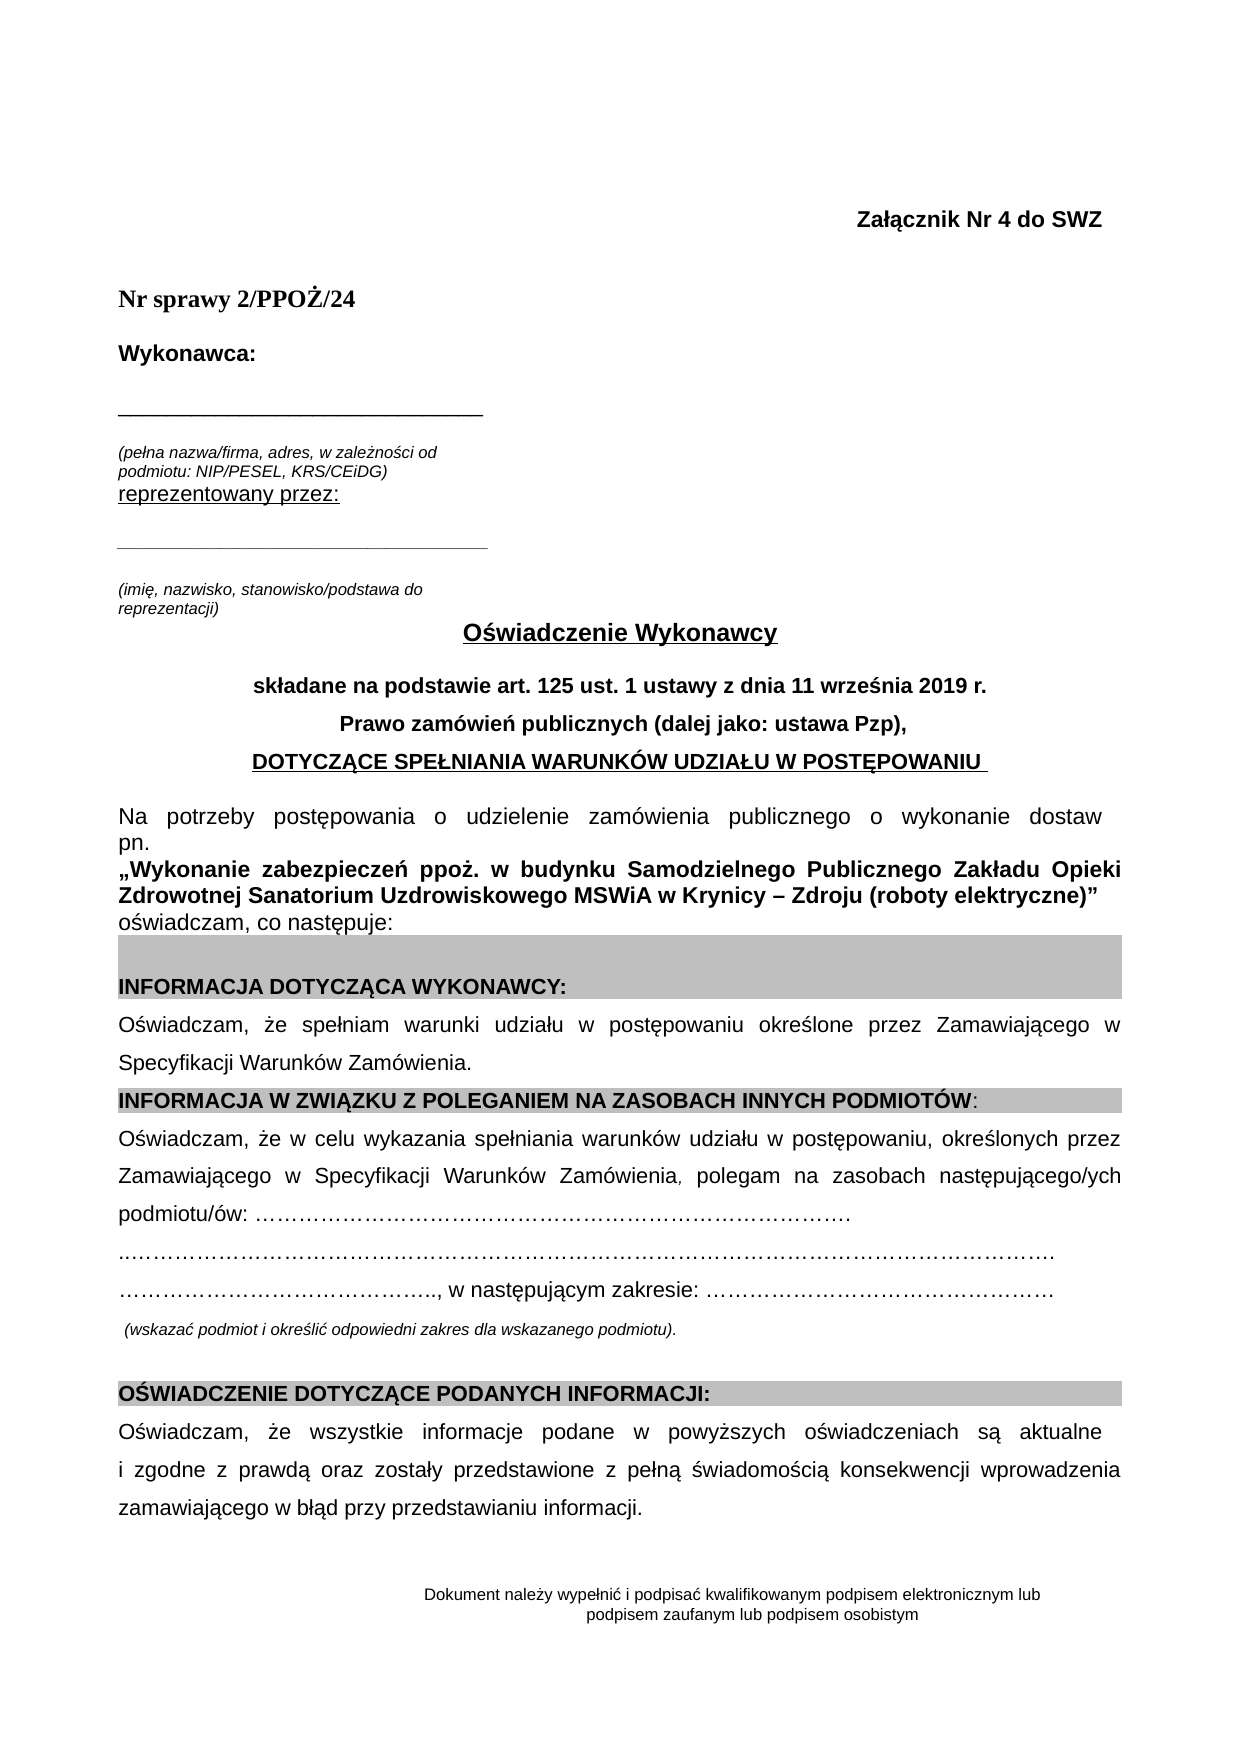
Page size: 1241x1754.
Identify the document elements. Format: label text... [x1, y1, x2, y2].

text składane na podstawie art. 125 ust. 1 ustawy z dnia 11 września 2019 r. [118, 673, 1122, 699]
text Nr sprawy 2/PPOŻ/24 [118, 284, 1122, 313]
text Załącznik Nr 4 do SWZ [783, 206, 1122, 232]
text Na potrzeby postępowania o udzielenie zamówienia publicznego o wykonanie dostaw pn. [118, 803, 1122, 856]
text (wskazać podmiot i określić odpowiedni zakres dla wskazanego podmiotu). [118, 1314, 1122, 1340]
text ______________________________ [118, 392, 502, 418]
text „Wykonanie zabezpieczeń ppoż. w budynku Samodzielnego Publicznego Zakładu Opieki Zdrowotnej Sanatorium Uzdrowiskowego MSWiA w Krynicy – Zdroju (roboty elektryczne)” [118, 856, 1122, 908]
text podpisem zaufanym lub podpisem osobistym [118, 1604, 1122, 1623]
text ..……………………………………………………………………………………………………………….…………………………………….., w następującym zakresie: ………………………………………… [118, 1239, 1122, 1302]
text Prawo zamówień publicznych (dalej jako: ustawa Pzp), [118, 711, 1122, 736]
text Wykonawca: [118, 340, 1122, 366]
text Oświadczenie Wykonawcy [118, 618, 1122, 647]
text (pełna nazwa/firma, adres, w zależności od podmiotu: NIP/PESEL, KRS/CEiDG) [118, 443, 502, 481]
text INFORMACJA W ZWIĄZKU Z POLEGANIEM NA ZASOBACH INNYCH PODMIOTÓW: [118, 1088, 1122, 1113]
text Oświadczam, że w celu wykazania spełniania warunków udziału w postępowaniu, określonych przez Zamawiającego w Specyfikacji Warunków Zamówienia, polegam na zasobach następującego/ych podmiotu/ów: ………………………………………………………………………. [118, 1126, 1122, 1226]
text INFORMACJA DOTYCZĄCA WYKONAWCY: [118, 974, 1122, 999]
text oświadczam, co następuje: [118, 908, 1122, 935]
text ________________________________________ [118, 532, 502, 551]
text OŚWIADCZENIE DOTYCZĄCE PODANYCH INFORMACJI: [118, 1381, 1122, 1406]
text reprezentowany przez: [118, 481, 1122, 506]
text DOTYCZĄCE SPEŁNIANIA WARUNKÓW UDZIAŁU W POSTĘPOWANIU [118, 749, 1122, 803]
text Oświadczam, że spełniam warunki udziału w postępowaniu określone przez Zamawiającego w Specyfikacji Warunków Zamówienia. [118, 1012, 1122, 1075]
text Oświadczam, że wszystkie informacje podane w powyższych oświadczeniach są aktualne i zgodne z prawdą oraz zostały przedstawione z pełną świadomością konsekwencji wprowadzenia zamawiającego w błąd przy przedstawianiu informacji. [118, 1419, 1122, 1520]
text (imię, nazwisko, stanowisko/podstawa do reprezentacji) [118, 579, 502, 618]
text Dokument należy wypełnić i podpisać kwalifikowanym podpisem elektronicznym lub [118, 1585, 1122, 1604]
